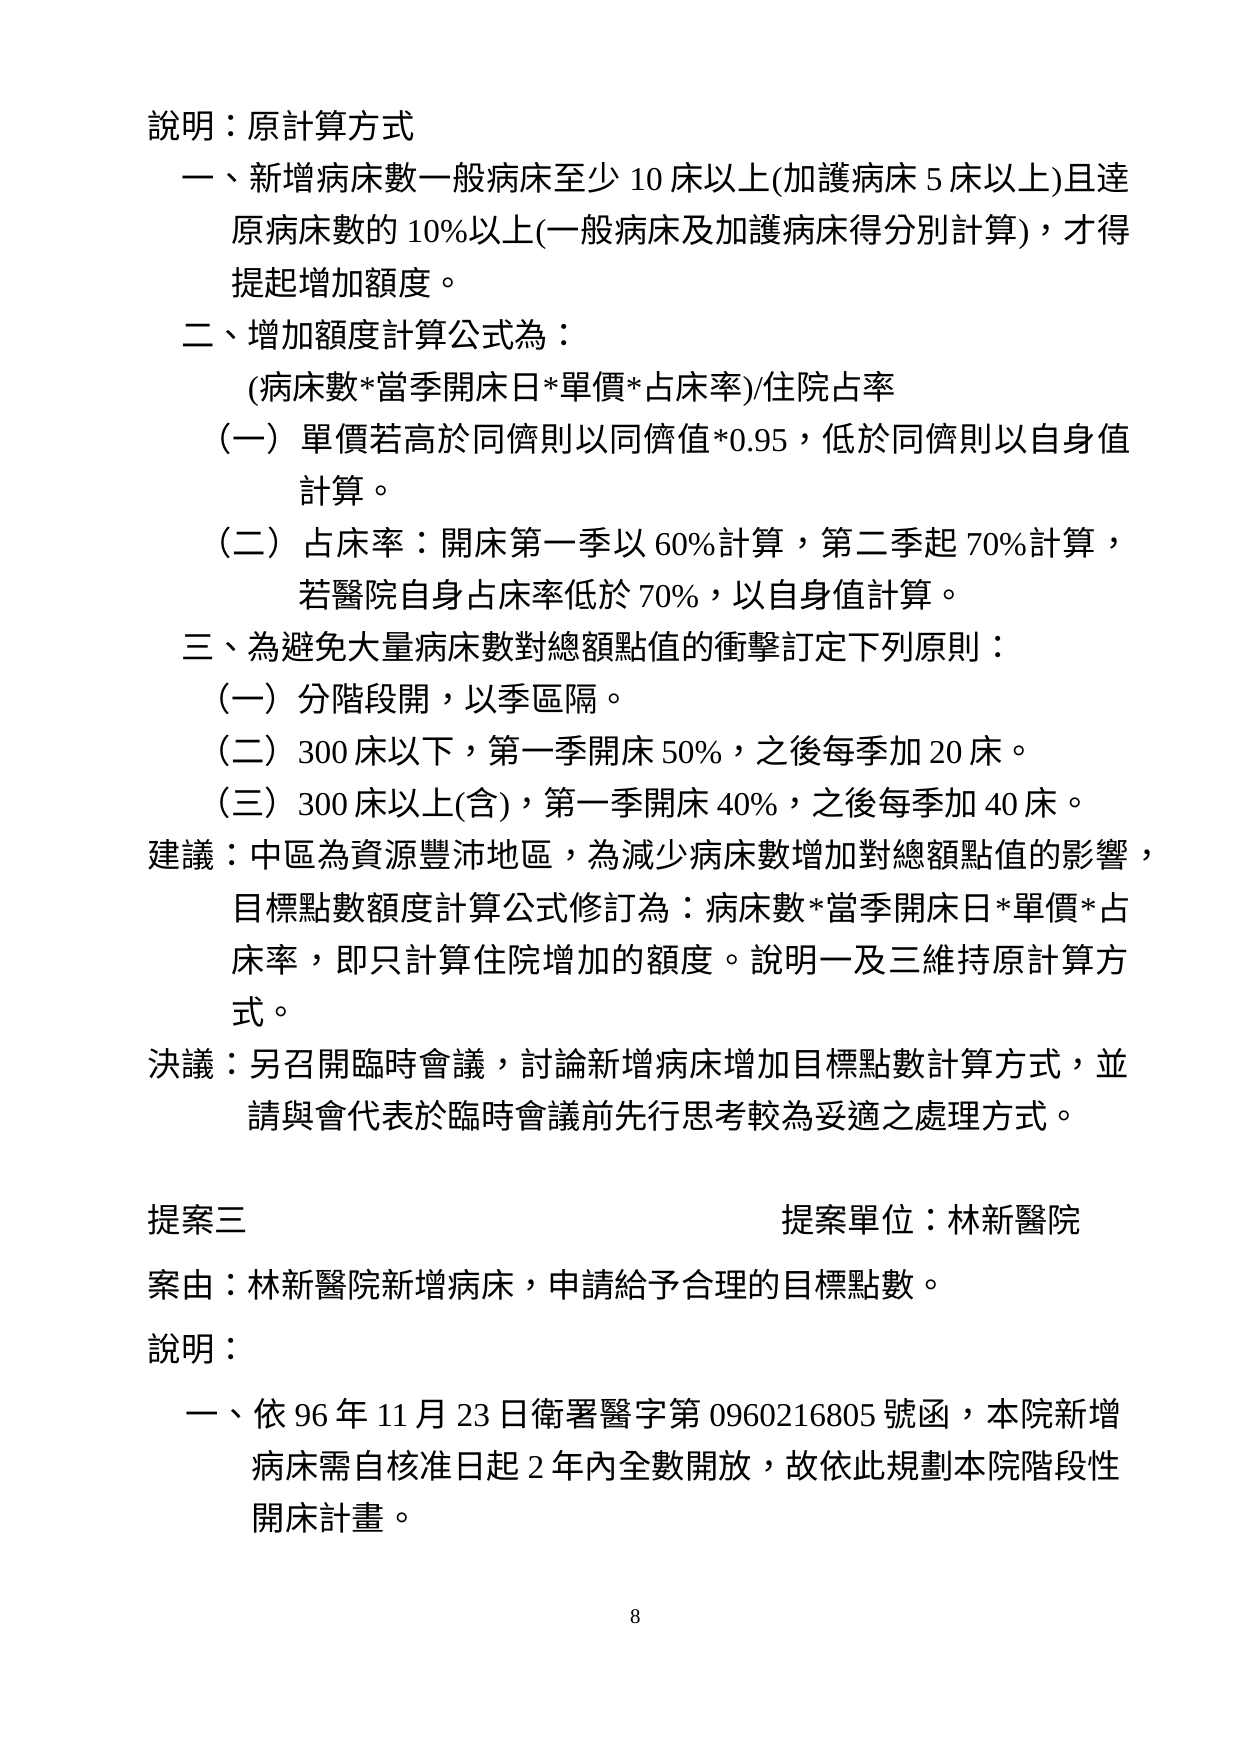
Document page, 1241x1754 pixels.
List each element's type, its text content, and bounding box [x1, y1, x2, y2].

text (病床數*當季開床日*單價*占床率)/住院占率 [148, 357, 1131, 409]
text 建議：中區為資源豐沛地區，為減少病床數增加對總額點值的影響，目標點數額度計算公式修訂為：病床數*當季開床日*單價*占床率，即只計算住院增加的額度。說明一及三維持原計算方式。 [148, 825, 1131, 1034]
text 案由：林新醫院新增病床，申請給予合理的目標點數。 [148, 1254, 1122, 1307]
text （一）分階段開，以季區隔。 [148, 669, 1131, 721]
text 二、增加額度計算公式為： [148, 304, 1131, 357]
text 說明：原計算方式 [148, 96, 1131, 148]
text 決議：另召開臨時會議，討論新增病床增加目標點數計算方式，並請與會代表於臨時會議前先行思考較為妥適之處理方式。 [148, 1034, 1131, 1138]
text （三）300床以上(含)，第一季開床40%，之後每季加40床。 [148, 773, 1131, 825]
text （二）占床率：開床第一季以60%計算，第二季起70%計算，若醫院自身占床率低於70%，以自身值計算。 [198, 513, 1131, 617]
text 一、新增病床數一般病床至少10床以上(加護病床5床以上)且逹原病床數的10%以上(一般病床及加護病床得分別計算)，才得提起增加額度。 [181, 148, 1131, 304]
text （二）300床以下，第一季開床50%，之後每季加20床。 [148, 721, 1131, 773]
text 三、為避免大量病床數對總額點值的衝擊訂定下列原則： [148, 617, 1131, 669]
text 說明： [148, 1319, 1122, 1371]
text （一）單價若高於同儕則以同儕值*0.95，低於同儕則以自身值計算。 [198, 409, 1131, 513]
text 一、依96年11月23日衛署醫字第0960216805號函，本院新增病床需自核准日起2年內全數開放，故依此規劃本院階段性開床計畫。 [185, 1384, 1122, 1540]
text 提案三 提案單位：林新醫院 [148, 1190, 1122, 1242]
